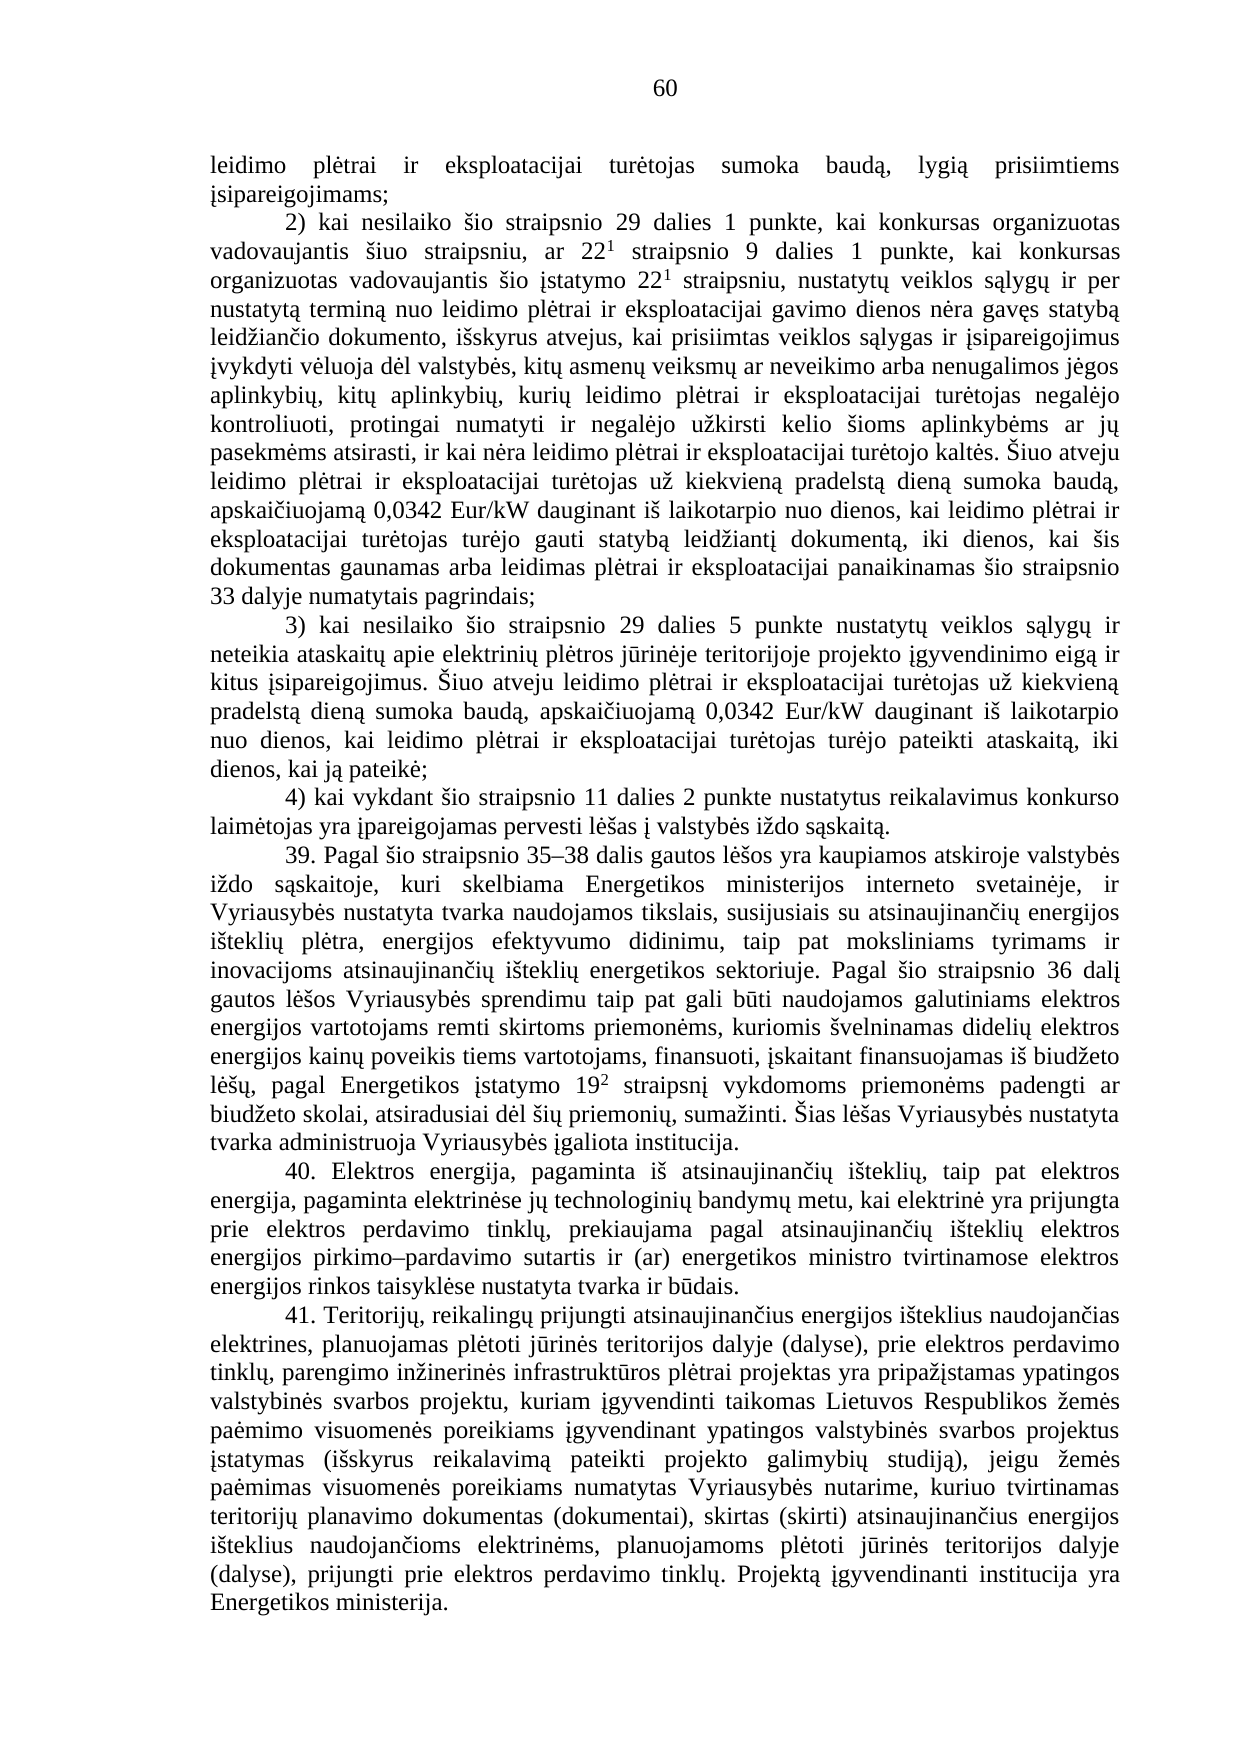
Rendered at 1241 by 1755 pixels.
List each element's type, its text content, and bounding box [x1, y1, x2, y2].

text 4) kai vykdant šio straipsnio 11 dalies 2 punkte nustatytus reikalavimus konkurso laimėtojas yra įpareigojamas pervesti lėšas į valstybės iždo sąskaitą. [210, 782, 1120, 840]
text leidimo plėtrai ir eksploatacijai turėtojas sumoka baudą, lygią prisiimtiems įsipareigojimams; [210, 150, 1120, 207]
text 3) kai nesilaiko šio straipsnio 29 dalies 5 punkte nustatytų veiklos sąlygų ir neteikia ataskaitų apie elektrinių plėtros jūrinėje teritorijoje projekto įgyvendinimo eigą ir kitus įsipareigojimus. Šiuo atveju leidimo plėtrai ir eksploatacijai turėtojas už kiekvieną pradelstą dieną sumoka baudą, apskaičiuojamą 0,0342 Eur/kW dauginant iš laikotarpio nuo dienos, kai leidimo plėtrai ir eksploatacijai turėtojas turėjo pateikti ataskaitą, iki dienos, kai ją pateikė; [210, 610, 1120, 782]
text 40. Elektros energija, pagaminta iš atsinaujinančių išteklių, taip pat elektros energija, pagaminta elektrinėse jų technologinių bandymų metu, kai elektrinė yra prijungta prie elektros perdavimo tinklų, prekiaujama pagal atsinaujinančių išteklių elektros energijos pirkimo–pardavimo sutartis ir (ar) energetikos ministro tvirtinamose elektros energijos rinkos taisyklėse nustatyta tvarka ir būdais. [210, 1156, 1120, 1300]
text 2) kai nesilaiko šio straipsnio 29 dalies 1 punkte, kai konkursas organizuotas vadovaujantis šiuo straipsniu, ar 221 straipsnio 9 dalies 1 punkte, kai konkursas organizuotas vadovaujantis šio įstatymo 221 straipsniu, nustatytų veiklos sąlygų ir per nustatytą terminą nuo leidimo plėtrai ir eksploatacijai gavimo dienos nėra gavęs statybą leidžiančio dokumento, išskyrus atvejus, kai prisiimtas veiklos sąlygas ir įsipareigojimus įvykdyti vėluoja dėl valstybės, kitų asmenų veiksmų ar neveikimo arba nenugalimos jėgos aplinkybių, kitų aplinkybių, kurių leidimo plėtrai ir eksploatacijai turėtojas negalėjo kontroliuoti, protingai numatyti ir negalėjo užkirsti kelio šioms aplinkybėms ar jų pasekmėms atsirasti, ir kai nėra leidimo plėtrai ir eksploatacijai turėtojo kaltės. Šiuo atveju leidimo plėtrai ir eksploatacijai turėtojas už kiekvieną pradelstą dieną sumoka baudą, apskaičiuojamą 0,0342 Eur/kW dauginant iš laikotarpio nuo dienos, kai leidimo plėtrai ir eksploatacijai turėtojas turėjo gauti statybą leidžiantį dokumentą, iki dienos, kai šis dokumentas gaunamas arba leidimas plėtrai ir eksploatacijai panaikinamas šio straipsnio 33 dalyje numatytais pagrindais; [210, 207, 1120, 610]
text 39. Pagal šio straipsnio 35–38 dalis gautos lėšos yra kaupiamos atskiroje valstybės iždo sąskaitoje, kuri skelbiama Energetikos ministerijos interneto svetainėje, ir Vyriausybės nustatyta tvarka naudojamos tikslais, susijusiais su atsinaujinančių energijos išteklių plėtra, energijos efektyvumo didinimu, taip pat moksliniams tyrimams ir inovacijoms atsinaujinančių išteklių energetikos sektoriuje. Pagal šio straipsnio 36 dalį gautos lėšos Vyriausybės sprendimu taip pat gali būti naudojamos galutiniams elektros energijos vartotojams remti skirtoms priemonėms, kuriomis švelninamas didelių elektros energijos kainų poveikis tiems vartotojams, finansuoti, įskaitant finansuojamas iš biudžeto lėšų, pagal Energetikos įstatymo 192 straipsnį vykdomoms priemonėms padengti ar biudžeto skolai, atsiradusiai dėl šių priemonių, sumažinti. Šias lėšas Vyriausybės nustatyta tvarka administruoja Vyriausybės įgaliota institucija. [210, 840, 1120, 1156]
text 41. Teritorijų, reikalingų prijungti atsinaujinančius energijos išteklius naudojančias elektrines, planuojamas plėtoti jūrinės teritorijos dalyje (dalyse), prie elektros perdavimo tinklų, parengimo inžinerinės infrastruktūros plėtrai projektas yra pripažįstamas ypatingos valstybinės svarbos projektu, kuriam įgyvendinti taikomas Lietuvos Respublikos žemės paėmimo visuomenės poreikiams įgyvendinant ypatingos valstybinės svarbos projektus įstatymas (išskyrus reikalavimą pateikti projekto galimybių studiją), jeigu žemės paėmimas visuomenės poreikiams numatytas Vyriausybės nutarime, kuriuo tvirtinamas teritorijų planavimo dokumentas (dokumentai), skirtas (skirti) atsinaujinančius energijos išteklius naudojančioms elektrinėms, planuojamoms plėtoti jūrinės teritorijos dalyje (dalyse), prijungti prie elektros perdavimo tinklų. Projektą įgyvendinanti institucija yra Energetikos ministerija. [210, 1300, 1120, 1616]
